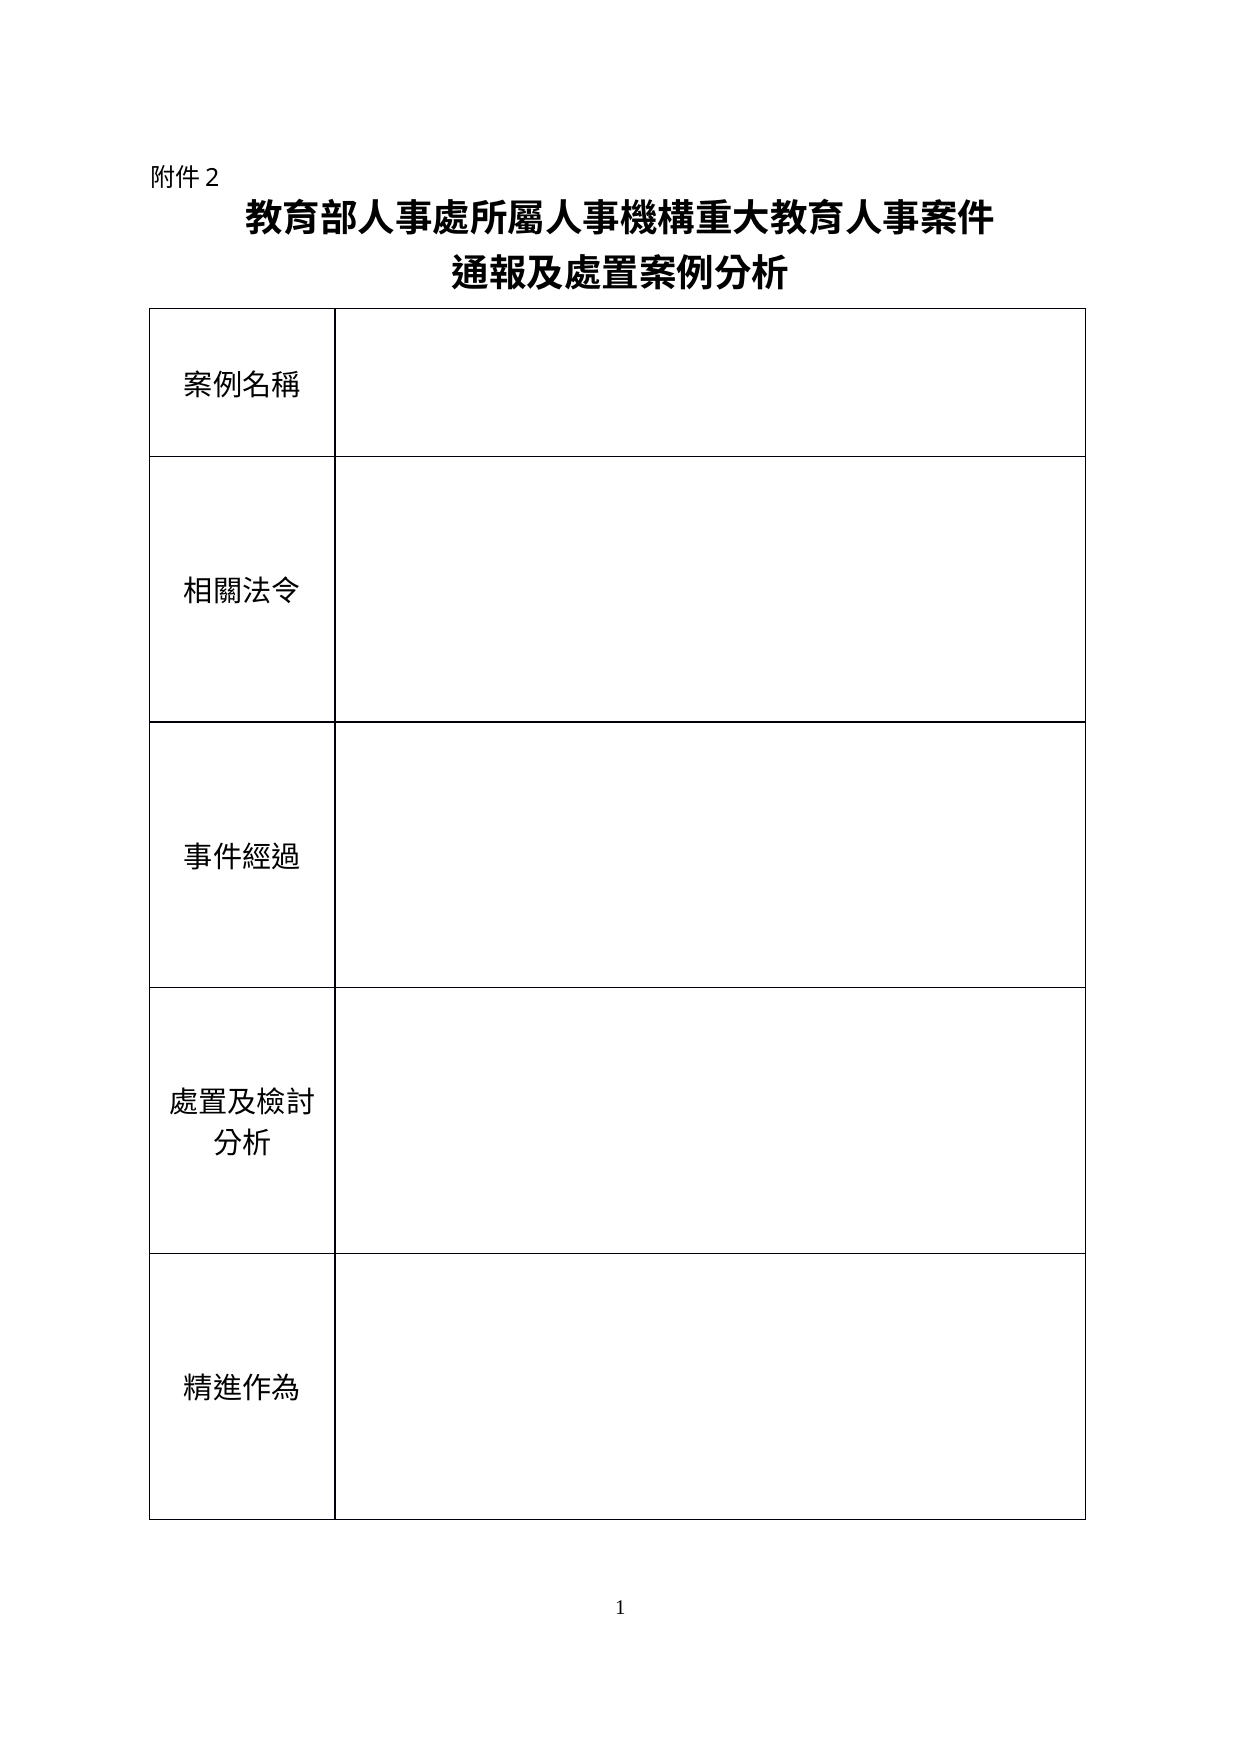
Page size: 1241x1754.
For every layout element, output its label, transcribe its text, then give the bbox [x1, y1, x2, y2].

table_cell 精進作為 [150, 1254, 334, 1519]
table_cell [336, 723, 1085, 987]
table_cell [336, 457, 1085, 721]
table_cell 相關法令 [150, 457, 334, 721]
table_cell [336, 1254, 1085, 1519]
table_header [336, 309, 1085, 456]
text 通報及處置案例分析 [150, 243, 1090, 297]
table_cell 處置及檢討分析 [150, 988, 334, 1253]
table_cell 事件經過 [150, 723, 334, 987]
table_header 案例名稱 [150, 309, 334, 456]
table_cell [336, 988, 1085, 1253]
text 附件2 [150, 151, 1090, 188]
text 教育部人事處所屬人事機構重大教育人事案件 [150, 188, 1090, 243]
